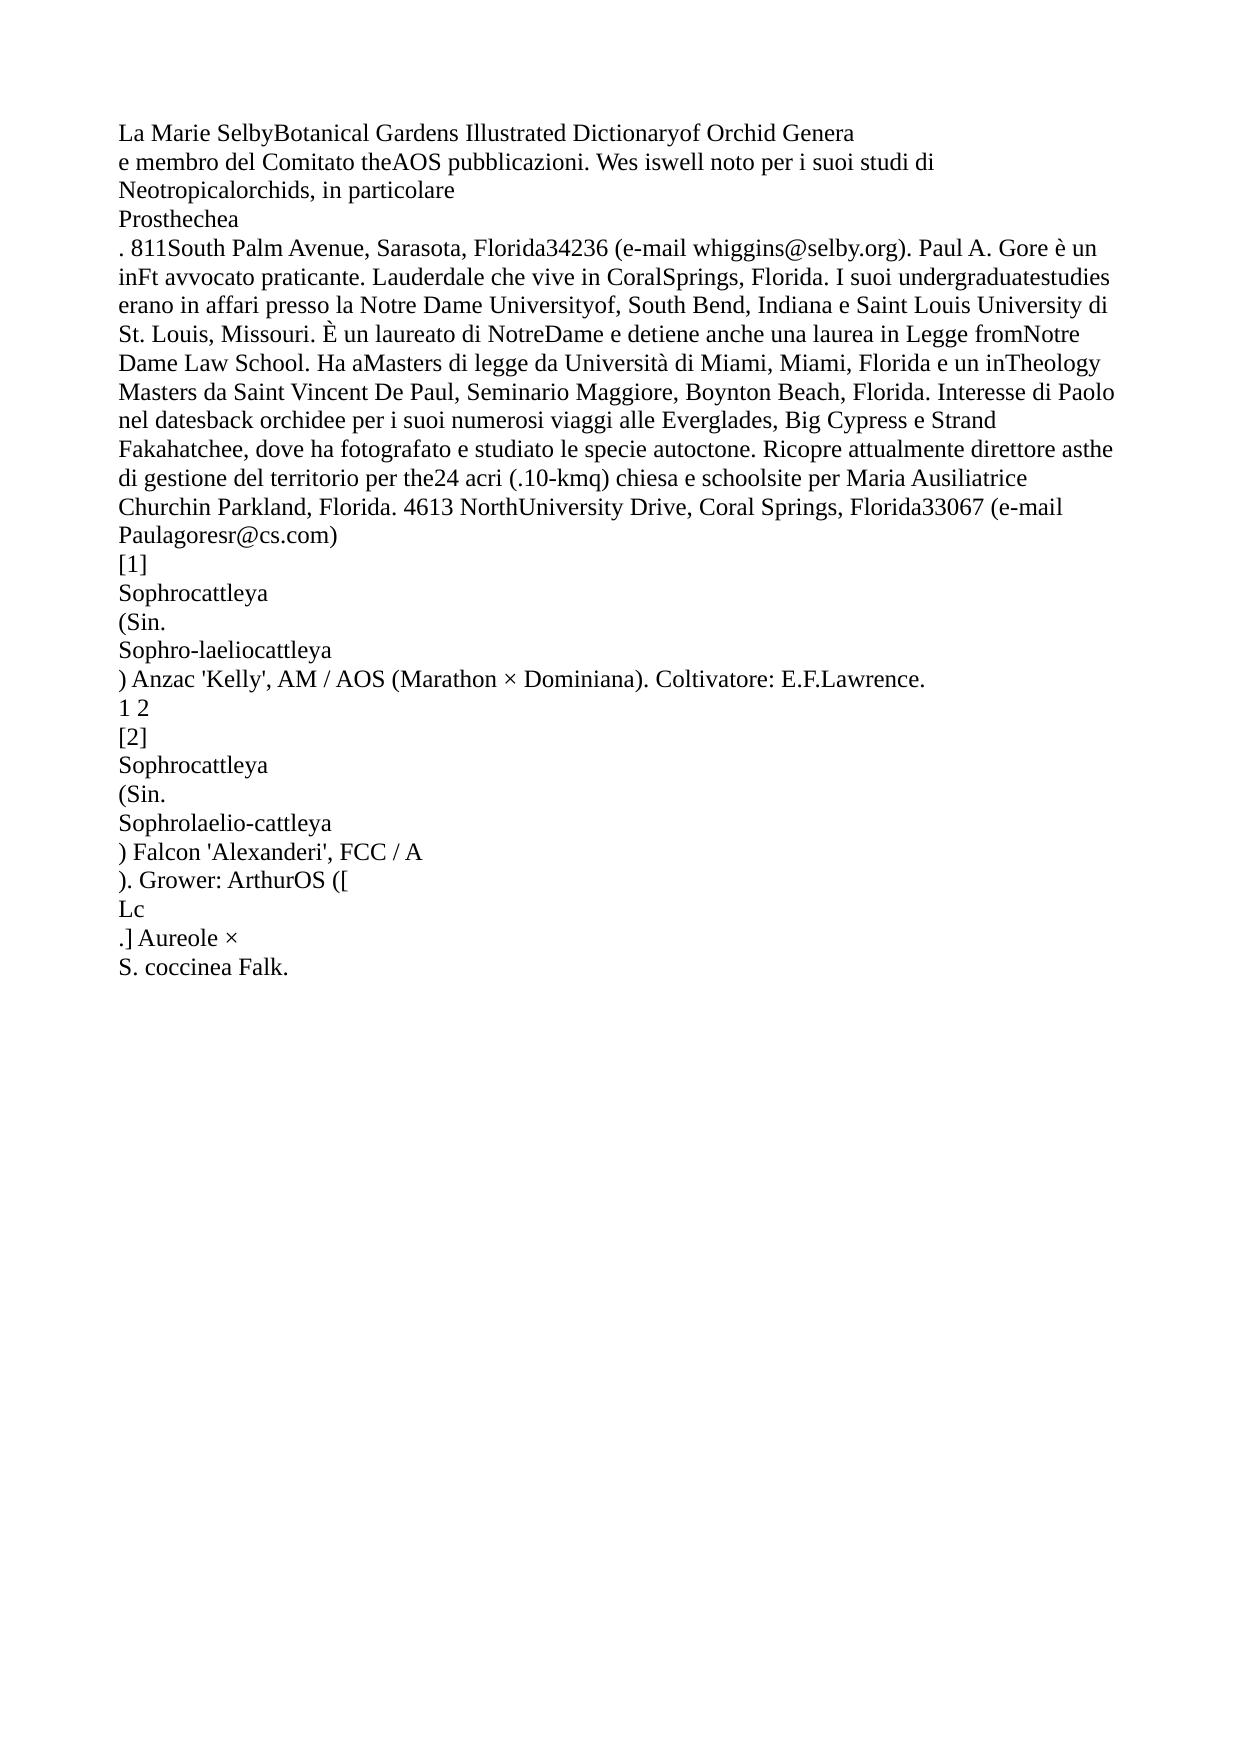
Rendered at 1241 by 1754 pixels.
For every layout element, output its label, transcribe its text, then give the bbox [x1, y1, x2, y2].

text La Marie SelbyBotanical Gardens Illustrated Dictionaryof Orchid Genera e membro del Comitato theAOS pubblicazioni. Wes iswell noto per i suoi studi di Neotropicalorchids, in particolare Prosthechea . 811South Palm Avenue, Sarasota, Florida34236 (e-mail whiggins@selby.org). Paul A. Gore è un inFt avvocato praticante. Lauderdale che vive in CoralSprings, Florida. I suoi undergraduatestudies erano in affari presso la Notre Dame Universityof, South Bend, Indiana e Saint Louis University di St. Louis, Missouri. È un laureato di NotreDame e detiene anche una laurea in Legge fromNotre Dame Law School. Ha aMasters di legge da Università di Miami, Miami, Florida e un inTheology Masters da Saint Vincent De Paul, Seminario Maggiore, Boynton Beach, Florida. Interesse di Paolo nel datesback orchidee per i suoi numerosi viaggi alle Everglades, Big Cypress e Strand Fakahatchee, dove ha fotografato e studiato le specie autoctone. Ricopre attualmente direttore asthe di gestione del territorio per the24 acri (.10-kmq) chiesa e schoolsite per Maria Ausiliatrice Churchin Parkland, Florida. 4613 NorthUniversity Drive, Coral Springs, Florida33067 (e-mail Paulagoresr@cs.com) [1] Sophrocattleya (Sin. Sophro-laeliocattleya ) Anzac 'Kelly', AM / AOS (Marathon × Dominiana). Coltivatore: E.F.Lawrence. 1 2 [2] Sophrocattleya (Sin. Sophrolaelio-cattleya ) Falcon 'Alexanderi', FCC / A ). Grower: ArthurOS ([ Lc .] Aureole × S. coccinea Falk. [118, 118, 1122, 981]
